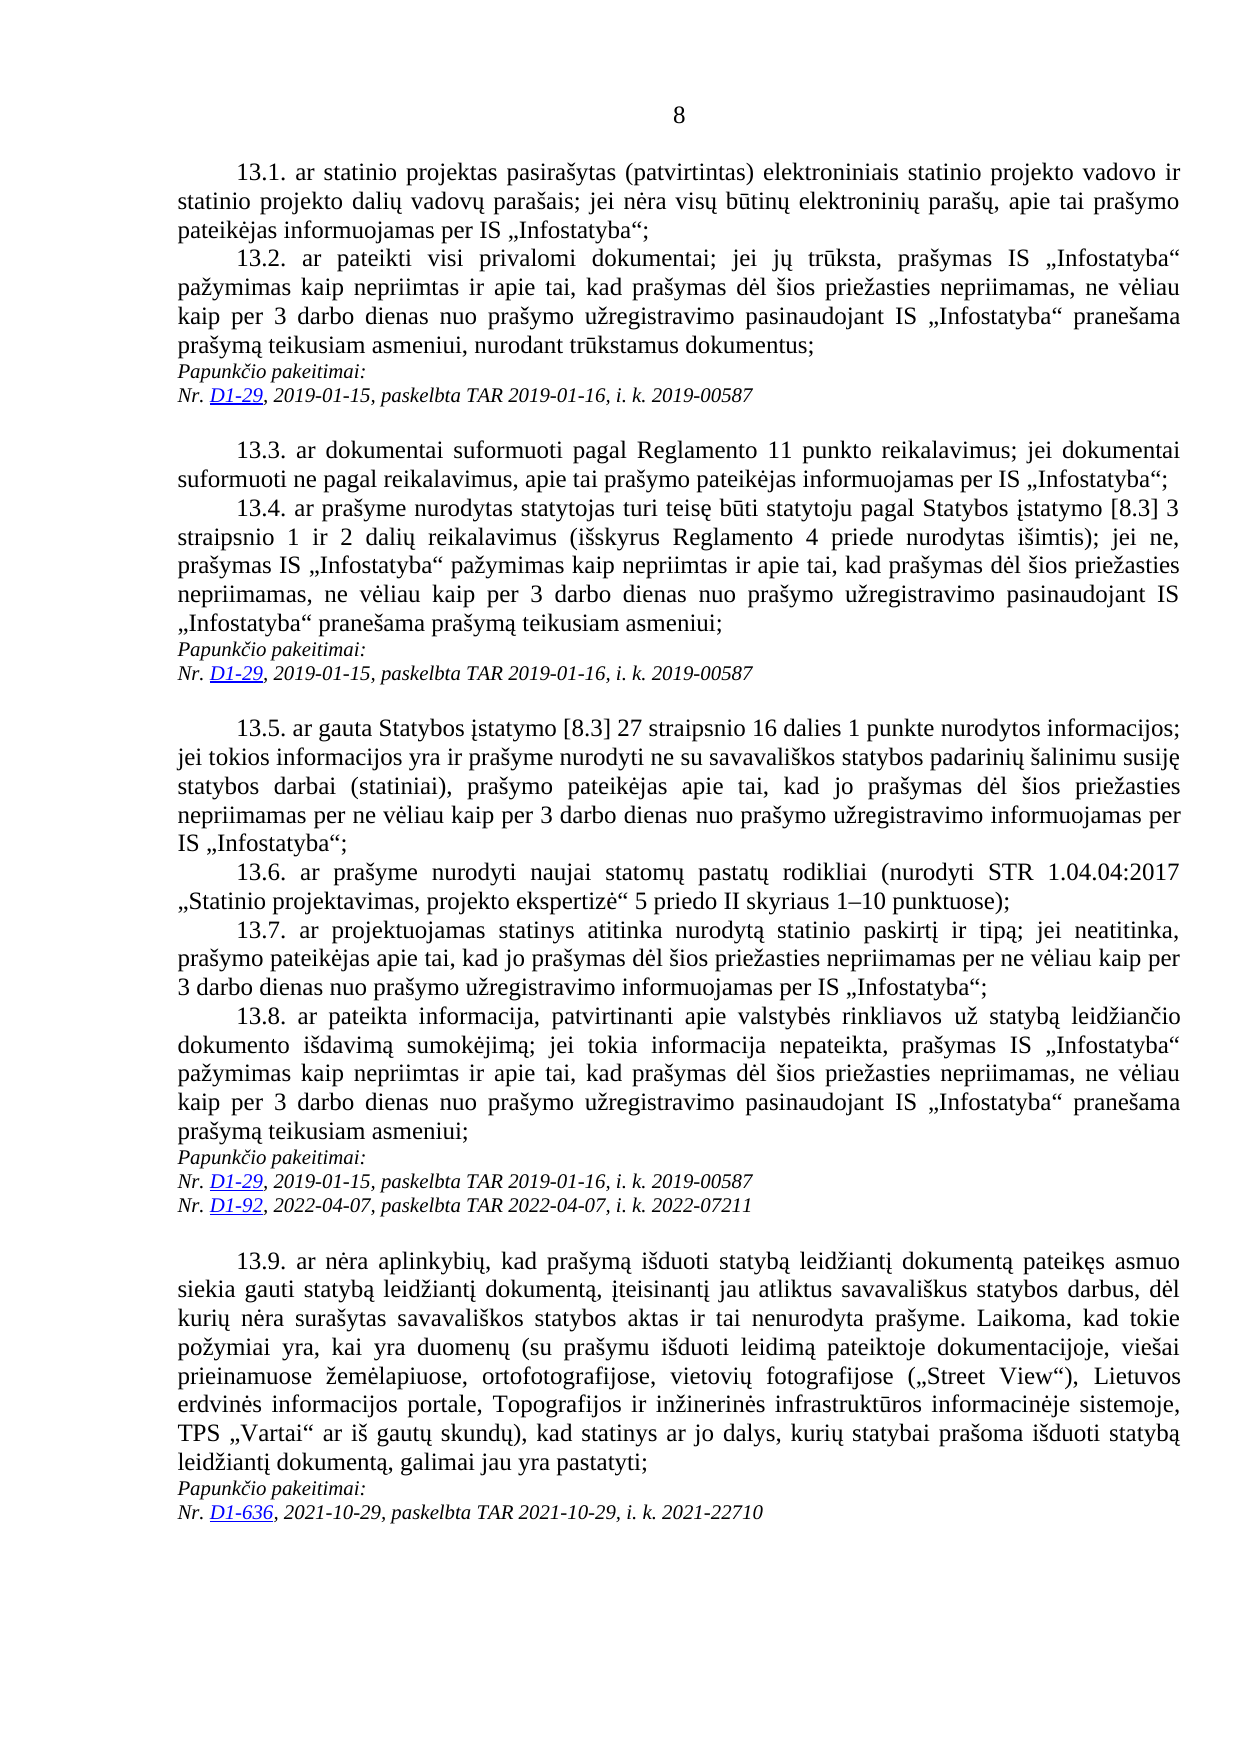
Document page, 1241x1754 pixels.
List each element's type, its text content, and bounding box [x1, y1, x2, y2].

text 13.2. ar pateikti visi privalomi dokumentai; jei jų trūksta, prašymas IS „Infostatyba“ pažymimas kaip nepriimtas ir apie tai, kad prašymas dėl šios priežasties nepriimamas, ne vėliau kaip per 3 darbo dienas nuo prašymo užregistravimo pasinaudojant IS „Infostatyba“ pranešama prašymą teikusiam asmeniui, nurodant trūkstamus dokumentus; [177, 243, 1181, 358]
text Nr. D1-29, 2019-01-15, paskelbta TAR 2019-01-16, i. k. 2019-00587 [177, 661, 1181, 685]
text Papunkčio pakeitimai: [177, 1476, 1181, 1500]
text 13.3. ar dokumentai suformuoti pagal Reglamento 11 punkto reikalavimus; jei dokumentai suformuoti ne pagal reikalavimus, apie tai prašymo pateikėjas informuojamas per IS „Infostatyba“; [177, 435, 1181, 493]
text 13.5. ar gauta Statybos įstatymo [8.3] 27 straipsnio 16 dalies 1 punkte nurodytos informacijos; jei tokios informacijos yra ir prašyme nurodyti ne su savavališkos statybos padarinių šalinimu susiję statybos darbai (statiniai), prašymo pateikėjas apie tai, kad jo prašymas dėl šios priežasties nepriimamas per ne vėliau kaip per 3 darbo dienas nuo prašymo užregistravimo informuojamas per IS „Infostatyba“; [177, 713, 1181, 857]
text 13.7. ar projektuojamas statinys atitinka nurodytą statinio paskirtį ir tipą; jei neatitinka, prašymo pateikėjas apie tai, kad jo prašymas dėl šios priežasties nepriimamas per ne vėliau kaip per 3 darbo dienas nuo prašymo užregistravimo informuojamas per IS „Infostatyba“; [177, 915, 1181, 1001]
text Papunkčio pakeitimai: [177, 637, 1181, 661]
text 13.4. ar prašyme nurodytas statytojas turi teisę būti statytoju pagal Statybos įstatymo [8.3] 3 straipsnio 1 ir 2 dalių reikalavimus (išskyrus Reglamento 4 priede nurodytas išimtis); jei ne, prašymas IS „Infostatyba“ pažymimas kaip nepriimtas ir apie tai, kad prašymas dėl šios priežasties nepriimamas, ne vėliau kaip per 3 darbo dienas nuo prašymo užregistravimo pasinaudojant IS „Infostatyba“ pranešama prašymą teikusiam asmeniui; [177, 493, 1181, 637]
text Papunkčio pakeitimai: [177, 1145, 1181, 1169]
text 13.8. ar pateikta informacija, patvirtinanti apie valstybės rinkliavos už statybą leidžiančio dokumento išdavimą sumokėjimą; jei tokia informacija nepateikta, prašymas IS „Infostatyba“ pažymimas kaip nepriimtas ir apie tai, kad prašymas dėl šios priežasties nepriimamas, ne vėliau kaip per 3 darbo dienas nuo prašymo užregistravimo pasinaudojant IS „Infostatyba“ pranešama prašymą teikusiam asmeniui; [177, 1001, 1181, 1145]
text 13.1. ar statinio projektas pasirašytas (patvirtintas) elektroniniais statinio projekto vadovo ir statinio projekto dalių vadovų parašais; jei nėra visų būtinų elektroninių parašų, apie tai prašymo pateikėjas informuojamas per IS „Infostatyba“; [177, 157, 1181, 243]
text Nr. D1-29, 2019-01-15, paskelbta TAR 2019-01-16, i. k. 2019-00587 [177, 1169, 1181, 1193]
text Nr. D1-92, 2022-04-07, paskelbta TAR 2022-04-07, i. k. 2022-07211 [177, 1193, 1181, 1217]
text Papunkčio pakeitimai: [177, 358, 1181, 383]
text Nr. D1-636, 2021-10-29, paskelbta TAR 2021-10-29, i. k. 2021-22710 [177, 1500, 1181, 1524]
text 13.9. ar nėra aplinkybių, kad prašymą išduoti statybą leidžiantį dokumentą pateikęs asmuo siekia gauti statybą leidžiantį dokumentą, įteisinantį jau atliktus savavališkus statybos darbus, dėl kurių nėra surašytas savavališkos statybos aktas ir tai nenurodyta prašyme. Laikoma, kad tokie požymiai yra, kai yra duomenų (su prašymu išduoti leidimą pateiktoje dokumentacijoje, viešai prieinamuose žemėlapiuose, ortofotografijose, vietovių fotografijose („Street View“), Lietuvos erdvinės informacijos portale, Topografijos ir inžinerinės infrastruktūros informacinėje sistemoje, TPS „Vartai“ ar iš gautų skundų), kad statinys ar jo dalys, kurių statybai prašoma išduoti statybą leidžiantį dokumentą, galimai jau yra pastatyti; [177, 1246, 1181, 1476]
text 13.6. ar prašyme nurodyti naujai statomų pastatų rodikliai (nurodyti STR 1.04.04:2017 „Statinio projektavimas, projekto ekspertizė“ 5 priedo II skyriaus 1–10 punktuose); [177, 857, 1181, 915]
text Nr. D1-29, 2019-01-15, paskelbta TAR 2019-01-16, i. k. 2019-00587 [177, 383, 1181, 407]
